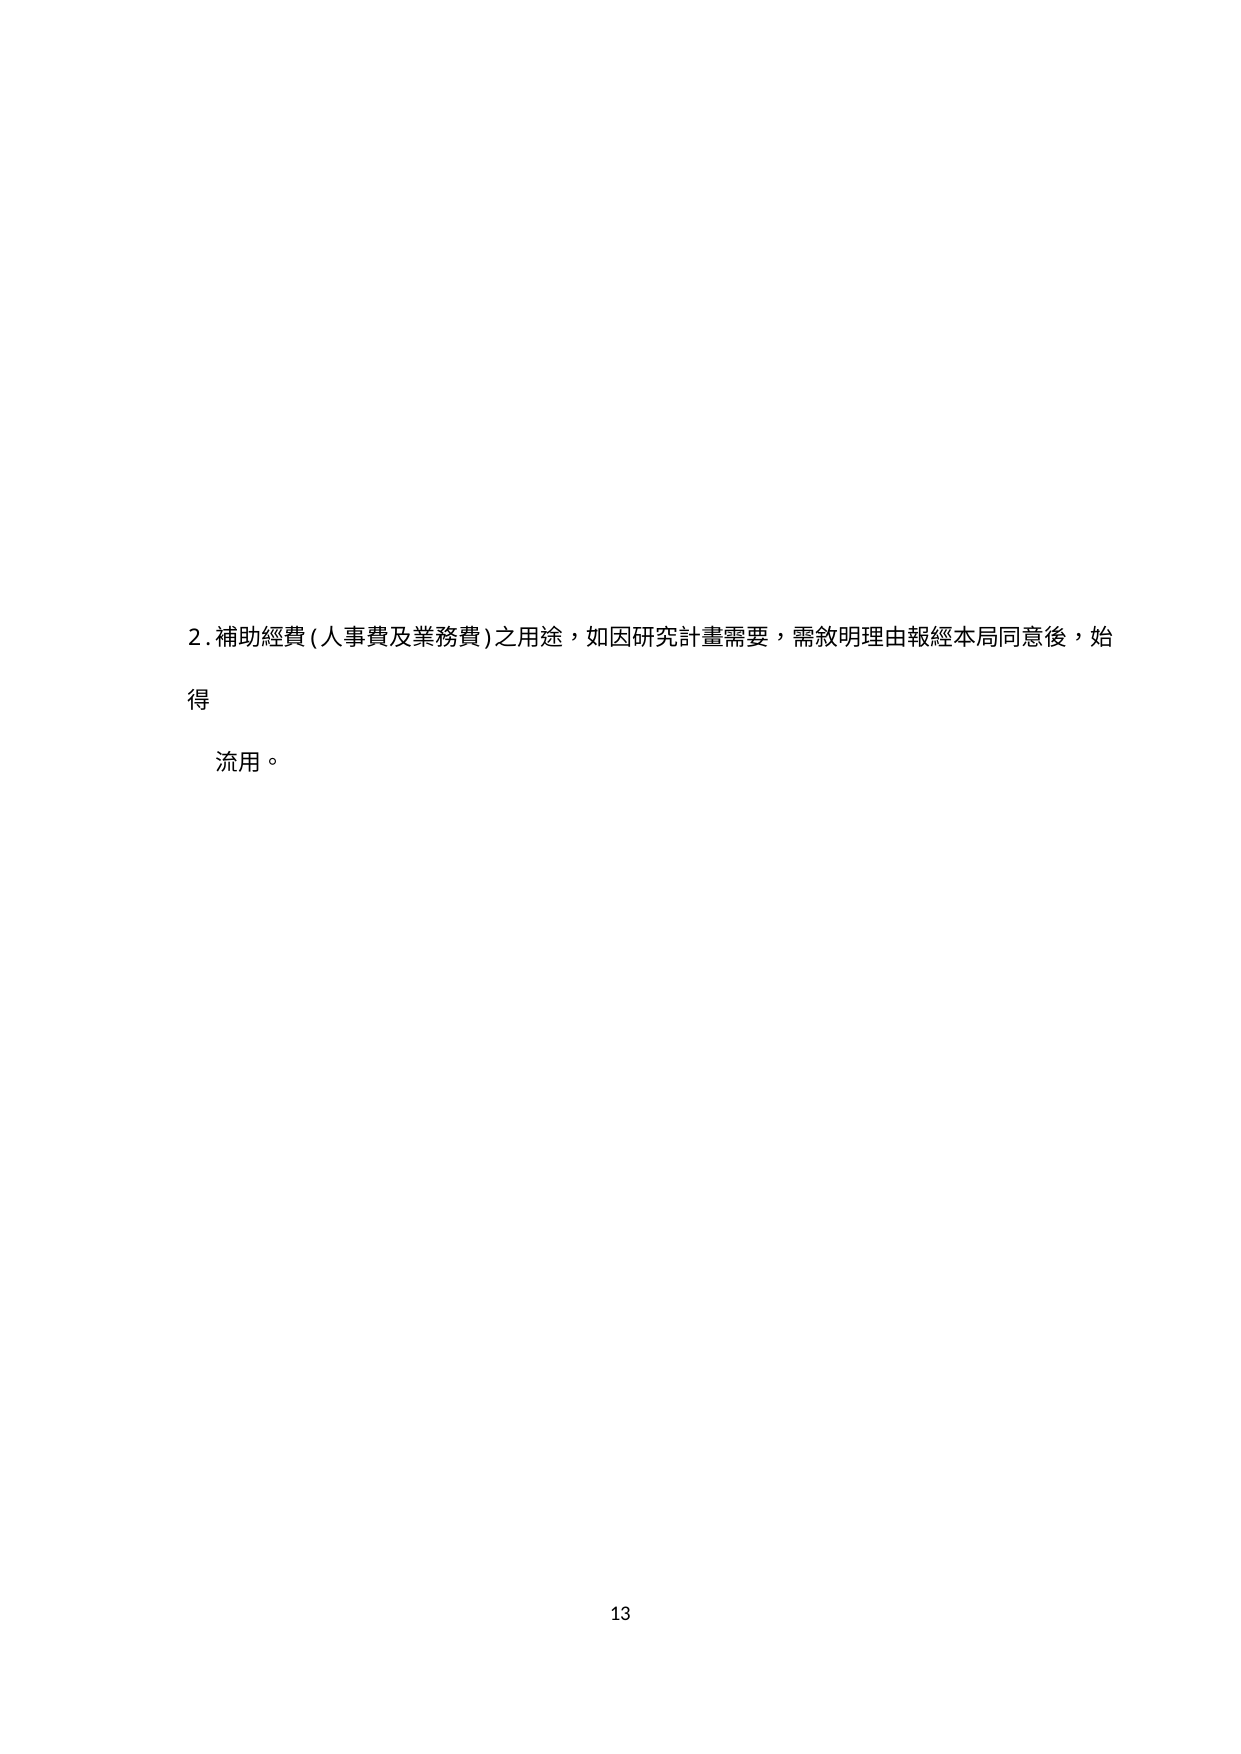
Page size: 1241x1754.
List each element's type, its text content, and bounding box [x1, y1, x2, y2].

text 2.補助經費(人事費及業務費)之用途，如因研究計畫需要，需敘明理由報經本局同意後，始得 [187, 594, 1128, 719]
text 流用。 [187, 719, 1128, 782]
